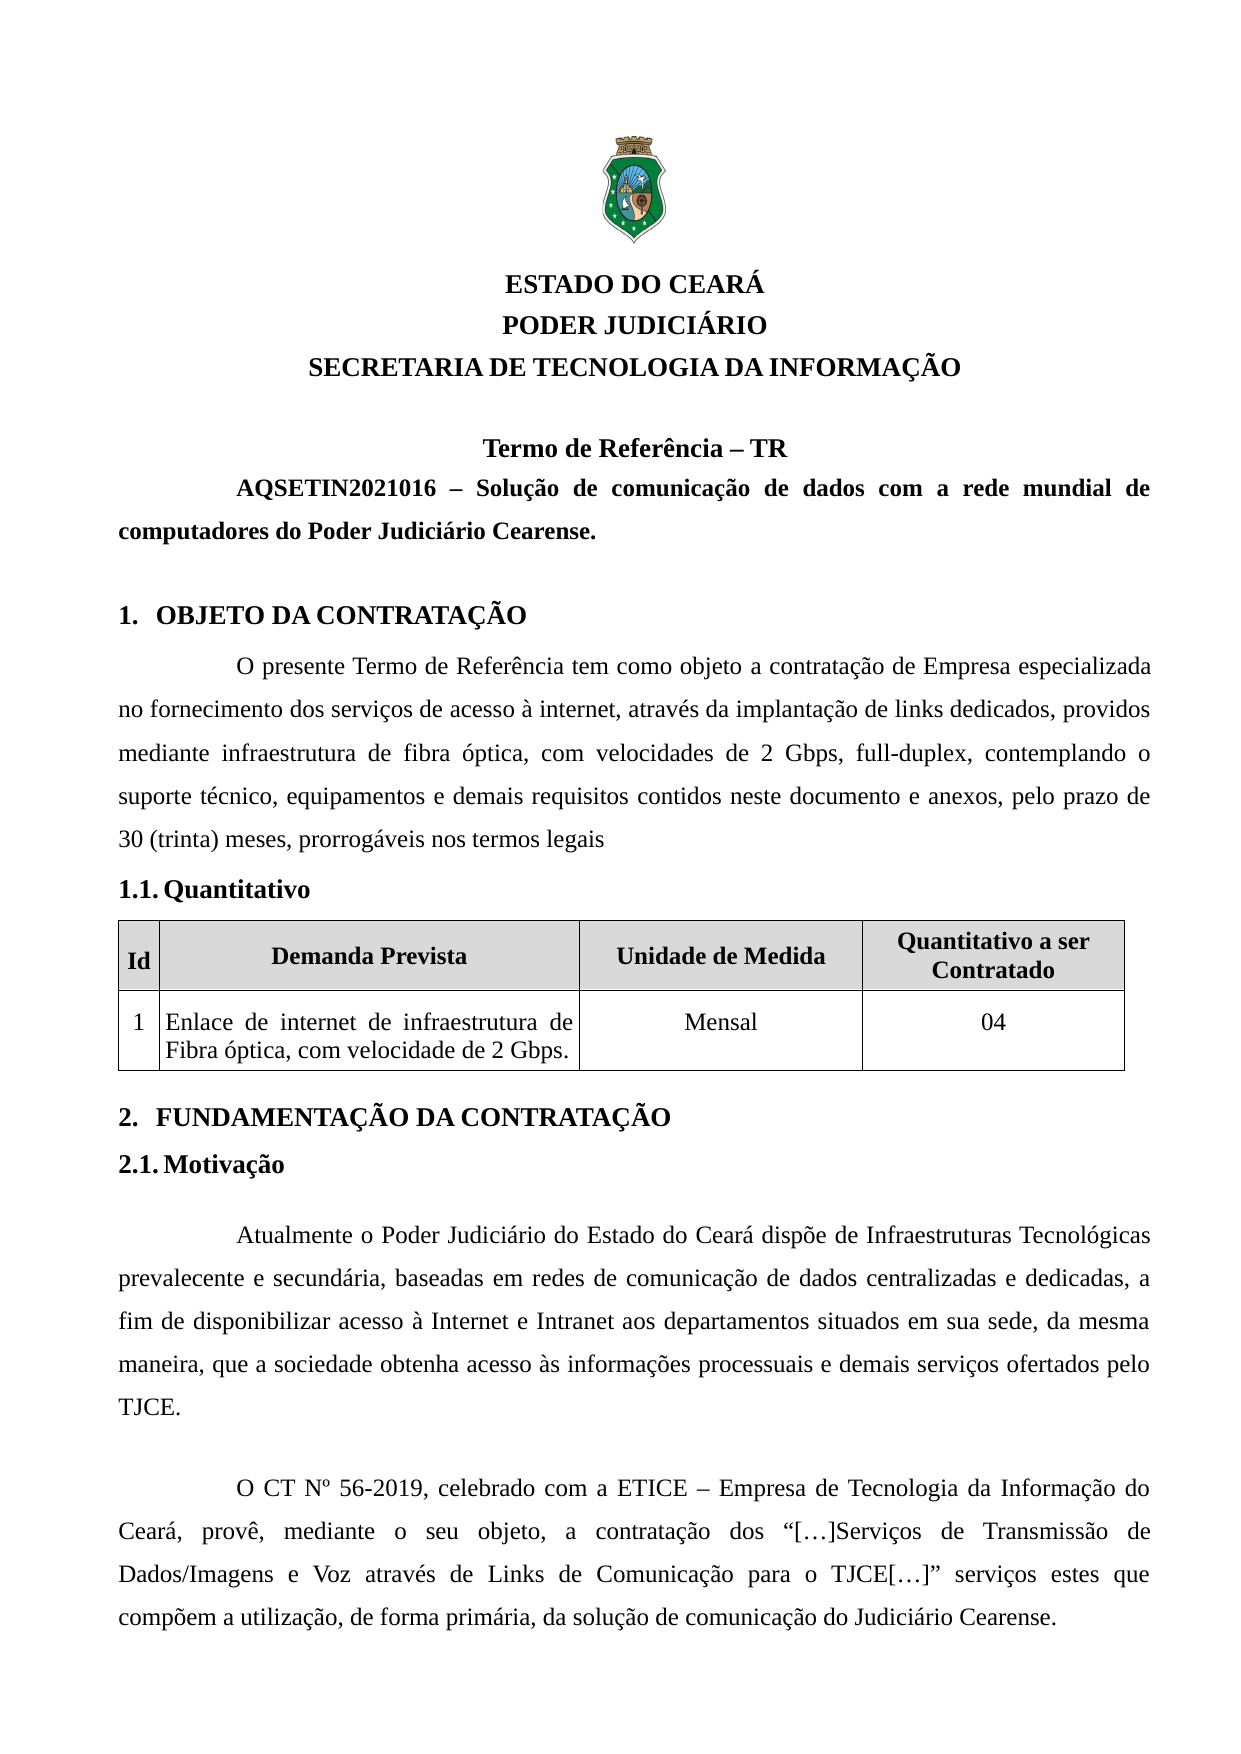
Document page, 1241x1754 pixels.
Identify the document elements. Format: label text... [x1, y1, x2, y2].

text ESTADO DO CEARÁ [118, 268, 1152, 299]
text O CT Nº 56-2019, celebrado com a ETICE – Empresa de Tecnologia da Informação do Ceará, provê, mediante o seu objeto, a contratação dos “[…]Serviços de Transmissão de Dados/Imagens e Voz através de Links de Comunicação para o TJCE[…]” serviços estes que compõem a utilização, de forma primária, da solução de comunicação do Judiciário Cearense. [118, 1473, 1152, 1631]
table_cell 04 [863, 991, 1124, 1070]
text PODER JUDICIÁRIO [118, 309, 1152, 341]
table_header Unidade de Medida [580, 921, 862, 989]
text SECRETARIA DE TECNOLOGIA DA INFORMAÇÃO [118, 351, 1152, 382]
table_header Demanda Prevista [160, 921, 579, 989]
text Termo de Referência – TR [118, 432, 1152, 463]
text O presente Termo de Referência tem como objeto a contratação de Empresa especializada no fornecimento dos serviços de acesso à internet, através da implantação de links dedicados, providos mediante infraestrutura de fibra óptica, com velocidades de 2 Gbps, full-duplex, contemplando o suporte técnico, equipamentos e demais requisitos contidos neste documento e anexos, pelo prazo de 30 (trinta) meses, prorrogáveis nos termos legais [118, 651, 1152, 853]
text AQSETIN2021016 – Solução de comunicação de dados com a rede mundial de computadores do Poder Judiciário Cearense. [118, 473, 1152, 545]
table_cell 1 [119, 991, 159, 1070]
list Motivação [118, 1148, 1152, 1179]
text Atualmente o Poder Judiciário do Estado do Ceará dispõe de Infraestruturas Tecnológicas prevalecente e secundária, baseadas em redes de comunicação de dados centralizadas e dedicadas, a fim de disponibilizar acesso à Internet e Intranet aos departamentos situados em sua sede, da mesma maneira, que a sociedade obtenha acesso às informações processuais e demais serviços ofertados pelo TJCE. [118, 1220, 1152, 1421]
table_header Quantitativo a ser Contratado [863, 921, 1124, 989]
table_cell Enlace de internet de infraestrutura de Fibra óptica, com velocidade de 2 Gbps. [160, 991, 579, 1070]
list FUNDAMENTAÇÃO DA CONTRATAÇÃO [118, 1102, 1152, 1133]
table_cell Mensal [580, 991, 862, 1070]
table_header Id [119, 921, 159, 989]
list Quantitativo [118, 873, 1152, 904]
list OBJETO DA CONTRATAÇÃO [118, 599, 1152, 630]
